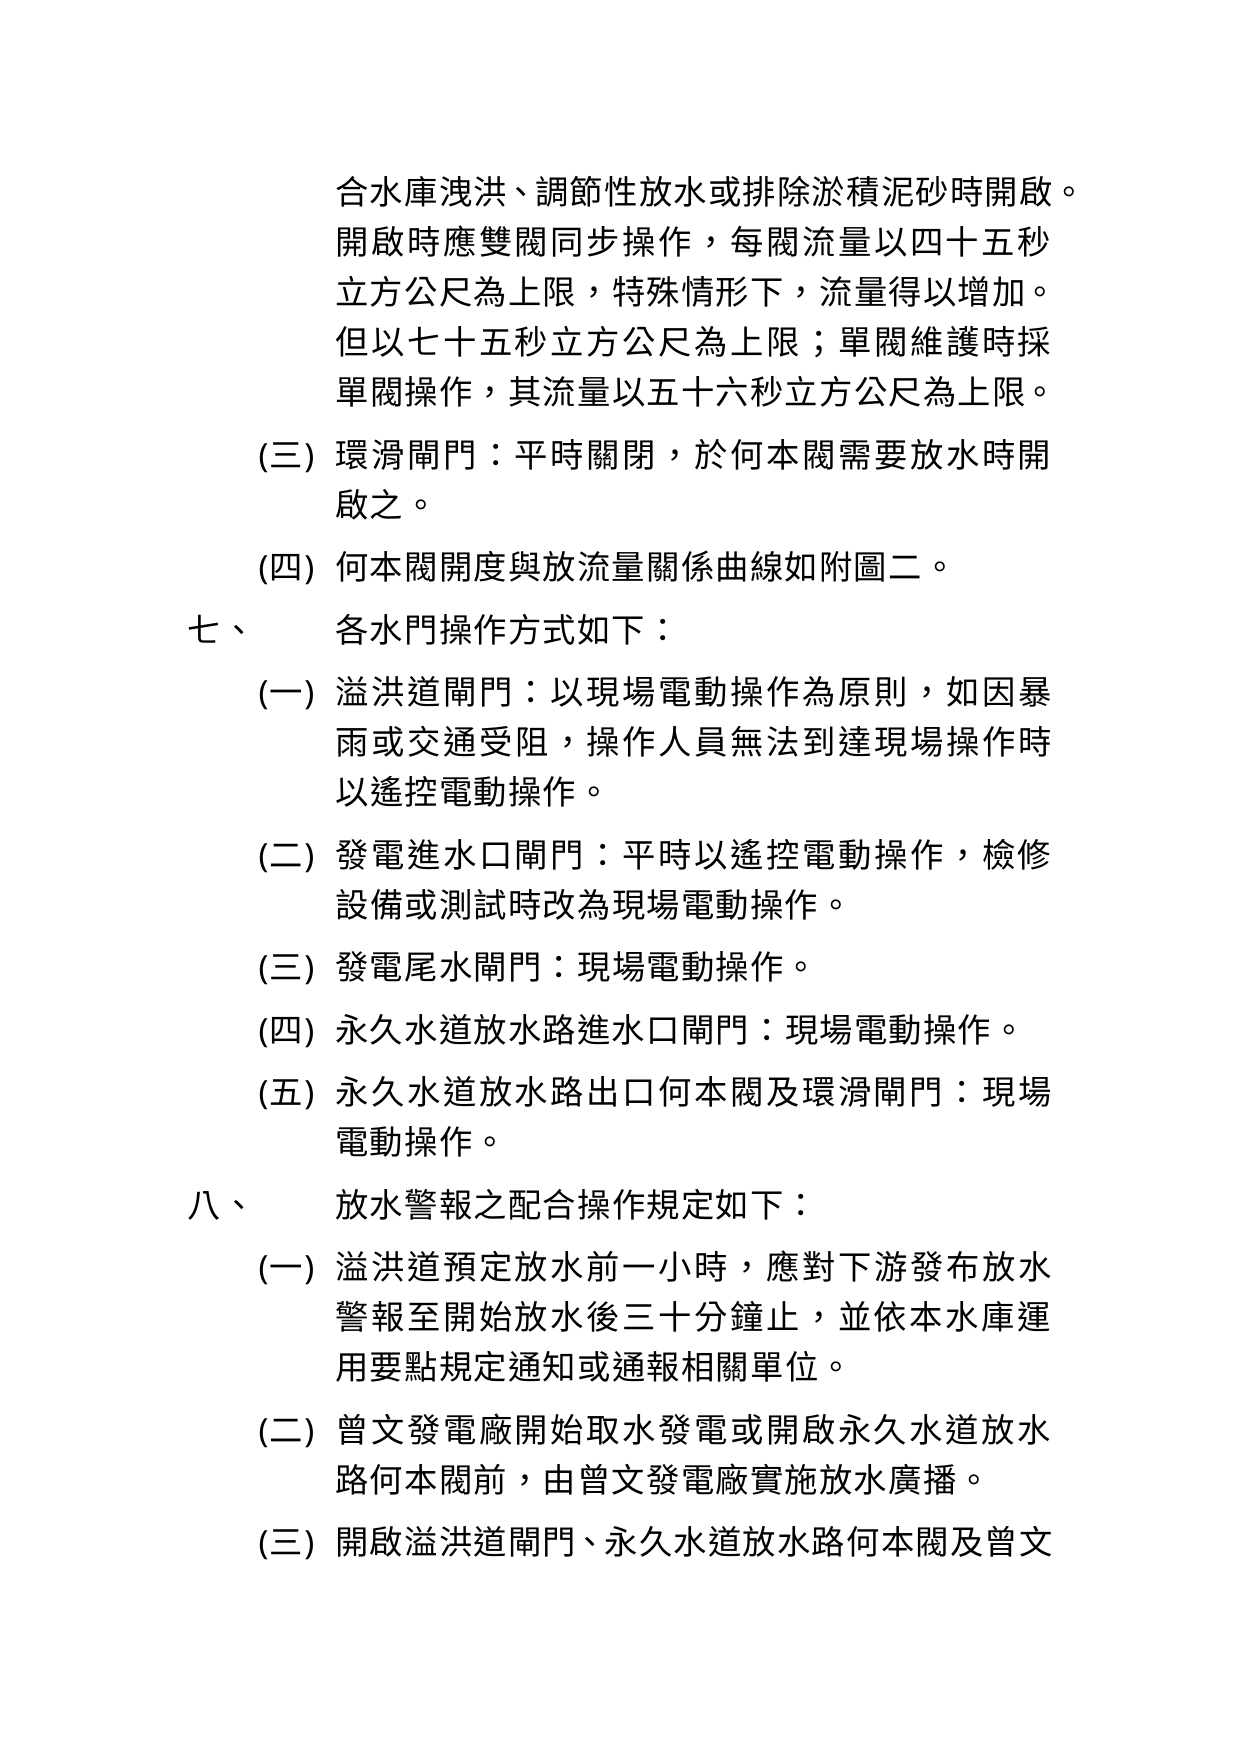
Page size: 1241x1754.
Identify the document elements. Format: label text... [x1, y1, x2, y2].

list 永久水道放水路出口何本閥及環滑閘門：現場電動操作。 [258, 1064, 1053, 1164]
list 溢洪道閘門：以現場電動操作為原則，如因暴雨或交通受阻，操作人員無法到達現場操作時，以遙控電動操作。 [258, 664, 1053, 814]
list 發電進水口閘門：平時以遙控電動操作，檢修設備或測試時改為現場電動操作。 [258, 827, 1053, 927]
list 何本閥開度與放流量關係曲線如附圖二。 [258, 539, 1053, 589]
list 開啟溢洪道閘門、永久水道放水路何本閥及曾文發電廠實施發電放水後，閘門開度之調整或增減放流量時，不再發布警報、廣播、通知或通報。 [258, 1514, 1053, 1564]
list 永久水道放水路進水口閘門：現場電動操作。 [258, 1002, 1053, 1052]
list 溢洪道預定放水前一小時，應對下游發布放水警報至開始放水後三十分鐘止，並依本水庫運用要點規定通知或通報相關單位。 [258, 1239, 1053, 1389]
list 發電尾水閘門：現場電動操作。 [258, 939, 1053, 989]
list 各水門操作方式如下： [187, 602, 1053, 652]
list 何本閥：平時全閉，於發電機組檢修維護、水庫水位低於標高一百七十一公尺無法發電放水、配合水庫洩洪、調節性放水或排除淤積泥砂時開啟。開啟時應雙閥同步操作，每閥流量以四十五秒立方公尺為上限，特殊情形下，流量得以增加。但以七十五秒立方公尺為上限；單閥維護時採單閥操作，其流量以五十六秒立方公尺為上限。 [258, 164, 1053, 414]
list 放水警報之配合操作規定如下： [187, 1177, 1053, 1227]
list 曾文發電廠開始取水發電或開啟永久水道放水路何本閥前，由曾文發電廠實施放水廣播。 [258, 1402, 1053, 1502]
list 環滑閘門：平時關閉，於何本閥需要放水時開啟之。 [258, 427, 1053, 527]
